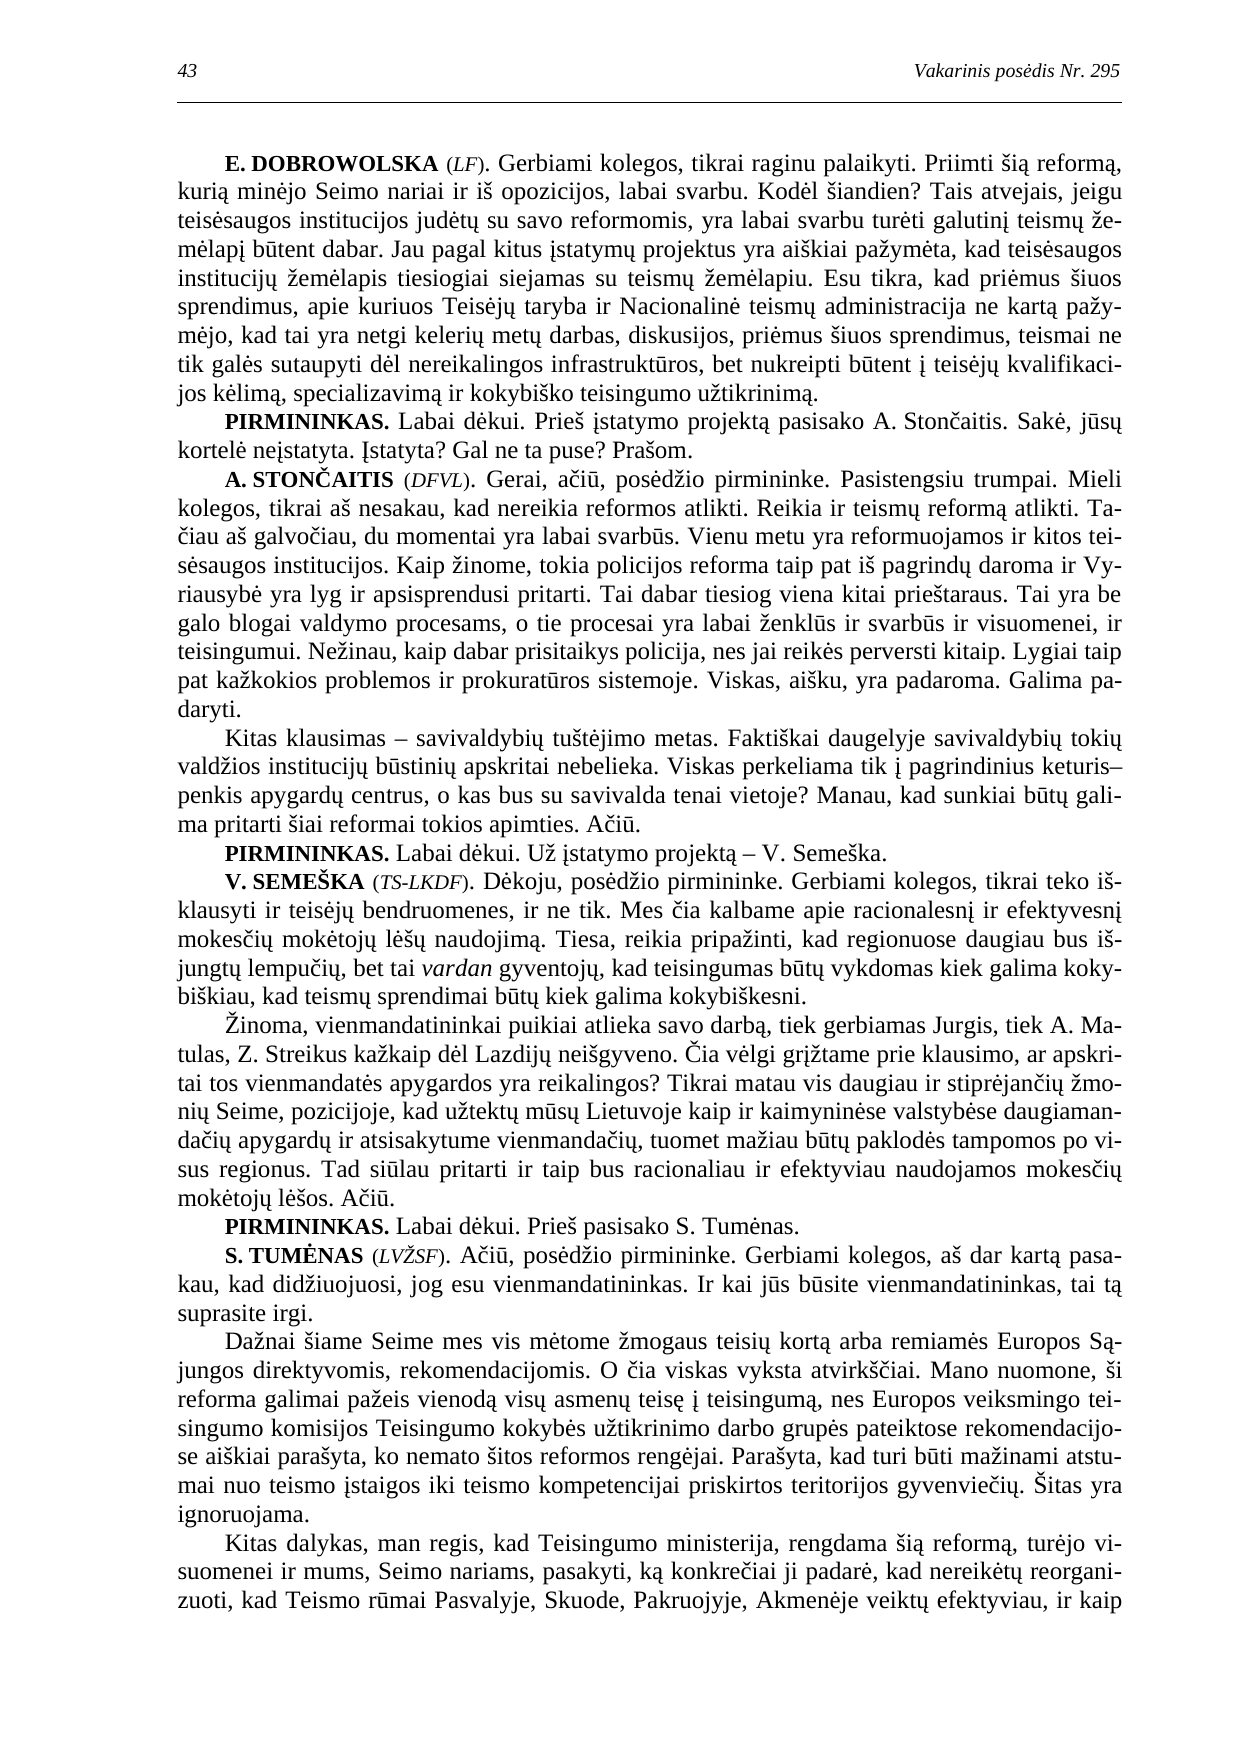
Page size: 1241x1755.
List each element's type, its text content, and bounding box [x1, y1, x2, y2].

text PIRMININKAS. La­bai dė­kui. Prieš pa­si­sa­ko S. Tu­mė­nas. [177, 1211, 1122, 1240]
text S. TUMĖNAS (LVŽSF). Ačiū, po­sė­džio pir­mi­nin­ke. Ger­bia­mi ko­le­gos, aš dar kar­tą pa­sa­kau, kad di­džiuo­juo­si, jog esu vien­man­da­ti­nin­kas. Ir kai jūs bū­si­te vien­man­da­ti­nin­kas, tai tą su­pra­si­te ir­gi. [177, 1240, 1122, 1326]
text PIRMININKAS. La­bai dė­kui. Už įsta­ty­mo pro­jek­tą – V. Se­meš­ka. [177, 838, 1122, 866]
text V. SEMEŠKA (TS-LKDF). Dė­ko­ju, po­sė­džio pir­mi­nin­ke. Ger­bia­mi ko­le­gos, tik­rai te­ko iš­klau­sy­ti ir tei­sė­jų ben­druo­me­nes, ir ne tik. Mes čia kal­ba­me apie ra­cio­na­les­nį ir efek­ty­ves­nį mo­kes­čių mo­kė­to­jų lė­šų nau­do­ji­mą. Tie­sa, rei­kia pri­pa­žin­ti, kad re­gio­nuo­se dau­giau bus iš­jung­tų lem­pu­čių, bet tai var­dan gy­ven­to­jų, kad tei­sin­gu­mas bū­tų vyk­do­mas kiek ga­li­ma ko­ky­biš­kiau, kad teis­mų spren­di­mai bū­tų kiek ga­li­ma ko­ky­biš­kes­ni. [177, 866, 1122, 1010]
text A. STONČAITIS (DFVL). Ge­rai, ačiū, po­sė­džio pir­mi­nin­ke. Pa­si­steng­siu trum­pai. Mie­li ko­le­gos, tik­rai aš ne­sa­kau, kad ne­rei­kia re­for­mos at­lik­ti. Rei­kia ir teis­mų re­for­mą at­lik­ti. Ta­čiau aš gal­vo­čiau, du mo­men­tai yra la­bai svar­būs. Vie­nu me­tu yra re­for­muo­ja­mos ir ki­tos tei­sė­sau­gos ins­ti­tu­ci­jos. Kaip ži­no­me, to­kia po­li­ci­jos re­for­ma taip pat iš pa­grin­dų da­ro­ma ir Vy­riau­sy­bė yra lyg ir ap­si­spren­du­si pri­tar­ti. Tai da­bar tie­siog vie­na ki­tai prieš­ta­raus. Tai yra be ga­lo blo­gai val­dy­mo pro­ce­sams, o tie pro­ce­sai yra la­bai žen­klūs ir svar­būs ir vi­suo­me­nei, ir tei­sin­gu­mui. Ne­ži­nau, kaip da­bar pri­si­tai­kys po­li­ci­ja, nes jai rei­kės per­vers­ti ki­taip. Ly­giai taip pat kaž­ko­kios pro­ble­mos ir pro­ku­ra­tū­ros sis­te­mo­je. Vis­kas, aiš­ku, yra pa­da­ro­ma. Ga­li­ma pa­da­ry­ti. [177, 464, 1122, 723]
text E. DOBROWOLSKA (LF). Ger­bia­mi ko­le­gos, tik­rai ra­gi­nu pa­lai­ky­ti. Pri­im­ti šią re­for­mą, ku­rią mi­nė­jo Sei­mo na­riai ir iš opo­zi­ci­jos, la­bai svar­bu. Ko­dėl šian­dien? Tais at­ve­jais, jei­gu tei­sė­sau­gos ins­ti­tu­ci­jos ju­dė­tų su sa­vo re­for­mo­mis, yra la­bai svar­bu tu­rė­ti ga­lu­ti­nį teis­mų že­mė­la­pį bū­tent da­bar. Jau pa­gal ki­tus įsta­ty­mų pro­jek­tus yra aiš­kiai pa­žy­mė­ta, kad tei­sė­sau­gos ins­ti­tu­ci­jų že­mė­la­pis tie­sio­giai sie­ja­mas su teis­mų že­mė­la­piu. Esu tik­ra, kad pri­ėmus šiuos spren­di­mus, apie ku­riuos Tei­sė­jų ta­ry­ba ir Na­cio­na­li­nė teis­mų ad­mi­nist­ra­ci­ja ne kar­tą pa­žy­mė­jo, kad tai yra net­gi ke­le­rių me­tų dar­bas, dis­ku­si­jos, pri­ėmus šiuos spren­di­mus, teis­mai ne tik ga­lės su­tau­py­ti dėl ne­rei­ka­lin­gos in­fra­struk­tū­ros, bet nu­kreip­ti bū­tent į tei­sė­jų kva­li­fi­ka­ci­jos kė­li­mą, spe­cia­li­za­vi­mą ir ko­ky­biš­ko tei­sin­gu­mo už­tik­ri­ni­mą. [177, 148, 1122, 406]
text PIRMININKAS. La­bai dė­kui. Prieš įsta­ty­mo pro­jek­tą pa­si­sa­ko A. Ston­čai­tis. Sa­kė, jū­sų kor­te­lė ne­įsta­ty­ta. Įsta­ty­ta? Gal ne ta pu­se? Pra­šom. [177, 406, 1122, 464]
text Ži­no­ma, vien­man­da­ti­nin­kai pui­kiai at­lie­ka sa­vo dar­bą, tiek ger­bia­mas Jur­gis, tiek A. Ma­tu­las, Z. Strei­kus kaž­kaip dėl Laz­di­jų ne­iš­gy­ve­no. Čia vėl­gi grįž­ta­me prie klau­si­mo, ar ap­skri­tai tos vien­man­da­tės apy­gar­dos yra rei­ka­lin­gos? Tik­rai ma­tau vis dau­giau ir stip­rė­jan­čių žmo­nių Sei­me, po­zi­ci­jo­je, kad už­tek­tų mū­sų Lie­tu­vo­je kaip ir kai­my­ni­nė­se vals­ty­bė­se dau­gia­man­da­čių apy­gar­dų ir at­si­sa­ky­tu­me vien­man­da­čių, tuo­met ma­žiau bū­tų pa­klo­dės tam­po­mos po vi­sus re­gio­nus. Tad siū­lau pri­tar­ti ir taip bus ra­cio­na­liau ir efek­ty­viau nau­do­ja­mos mo­kes­čių mo­kė­to­jų lė­šos. Ačiū. [177, 1010, 1122, 1211]
text Daž­nai šia­me Sei­me mes vis mė­to­me žmo­gaus tei­sių kor­tą ar­ba re­mia­mės Eu­ro­pos Są­jun­gos di­rek­ty­vo­mis, re­ko­men­da­ci­jo­mis. O čia vis­kas vyks­ta at­virkš­čiai. Ma­no nuo­mo­ne, ši re­for­ma ga­li­mai pa­žeis vie­no­dą vi­sų as­me­nų tei­sę į tei­sin­gu­mą, nes Eu­ro­pos veiks­min­go tei­sin­gu­mo ko­mi­si­jos Tei­sin­gu­mo ko­ky­bės už­tik­ri­ni­mo dar­bo gru­pės pa­teik­to­se re­ko­men­da­ci­jo­se aiš­kiai pa­ra­šy­ta, ko ne­ma­to ši­tos re­for­mos ren­gė­jai. Pa­ra­šy­ta, kad tu­ri bū­ti ma­ži­na­mi at­stu­mai nuo teis­mo įstai­gos iki teis­mo kom­pe­ten­ci­jai pri­skir­tos te­ri­to­ri­jos gy­ven­vie­čių. Ši­tas yra ig­no­ruo­ja­ma. [177, 1326, 1122, 1528]
text Ki­tas klau­si­mas – sa­vi­val­dy­bių tuš­tė­ji­mo me­tas. Fak­tiš­kai dau­ge­ly­je sa­vi­val­dy­bių to­kių val­džios ins­ti­tu­ci­jų būs­ti­nių ap­skri­tai ne­be­lie­ka. Vis­kas per­ke­lia­ma tik į pa­grin­di­nius ke­tu­ris–pen­kis apy­gar­dų cen­trus, o kas bus su sa­vi­val­da te­nai vie­to­je? Ma­nau, kad sun­kiai bū­tų ga­li­ma pri­tar­ti šiai re­for­mai to­kios ap­im­ties. Ačiū. [177, 723, 1122, 838]
text Ki­tas da­ly­kas, man re­gis, kad Tei­sin­gu­mo mi­nis­te­ri­ja, reng­da­ma šią re­for­mą, tu­rė­jo vi­suo­me­nei ir mums, Sei­mo na­riams, pa­sa­ky­ti, ką kon­kre­čiai ji pa­da­rė, kad ne­rei­kė­tų re­or­ga­ni­zuo­ti, kad Teis­mo rū­mai Pa­sva­ly­je, Skuo­de, Pa­kruo­jy­je, Ak­me­nė­je veik­tų efek­ty­viau, ir kaip [177, 1528, 1122, 1614]
